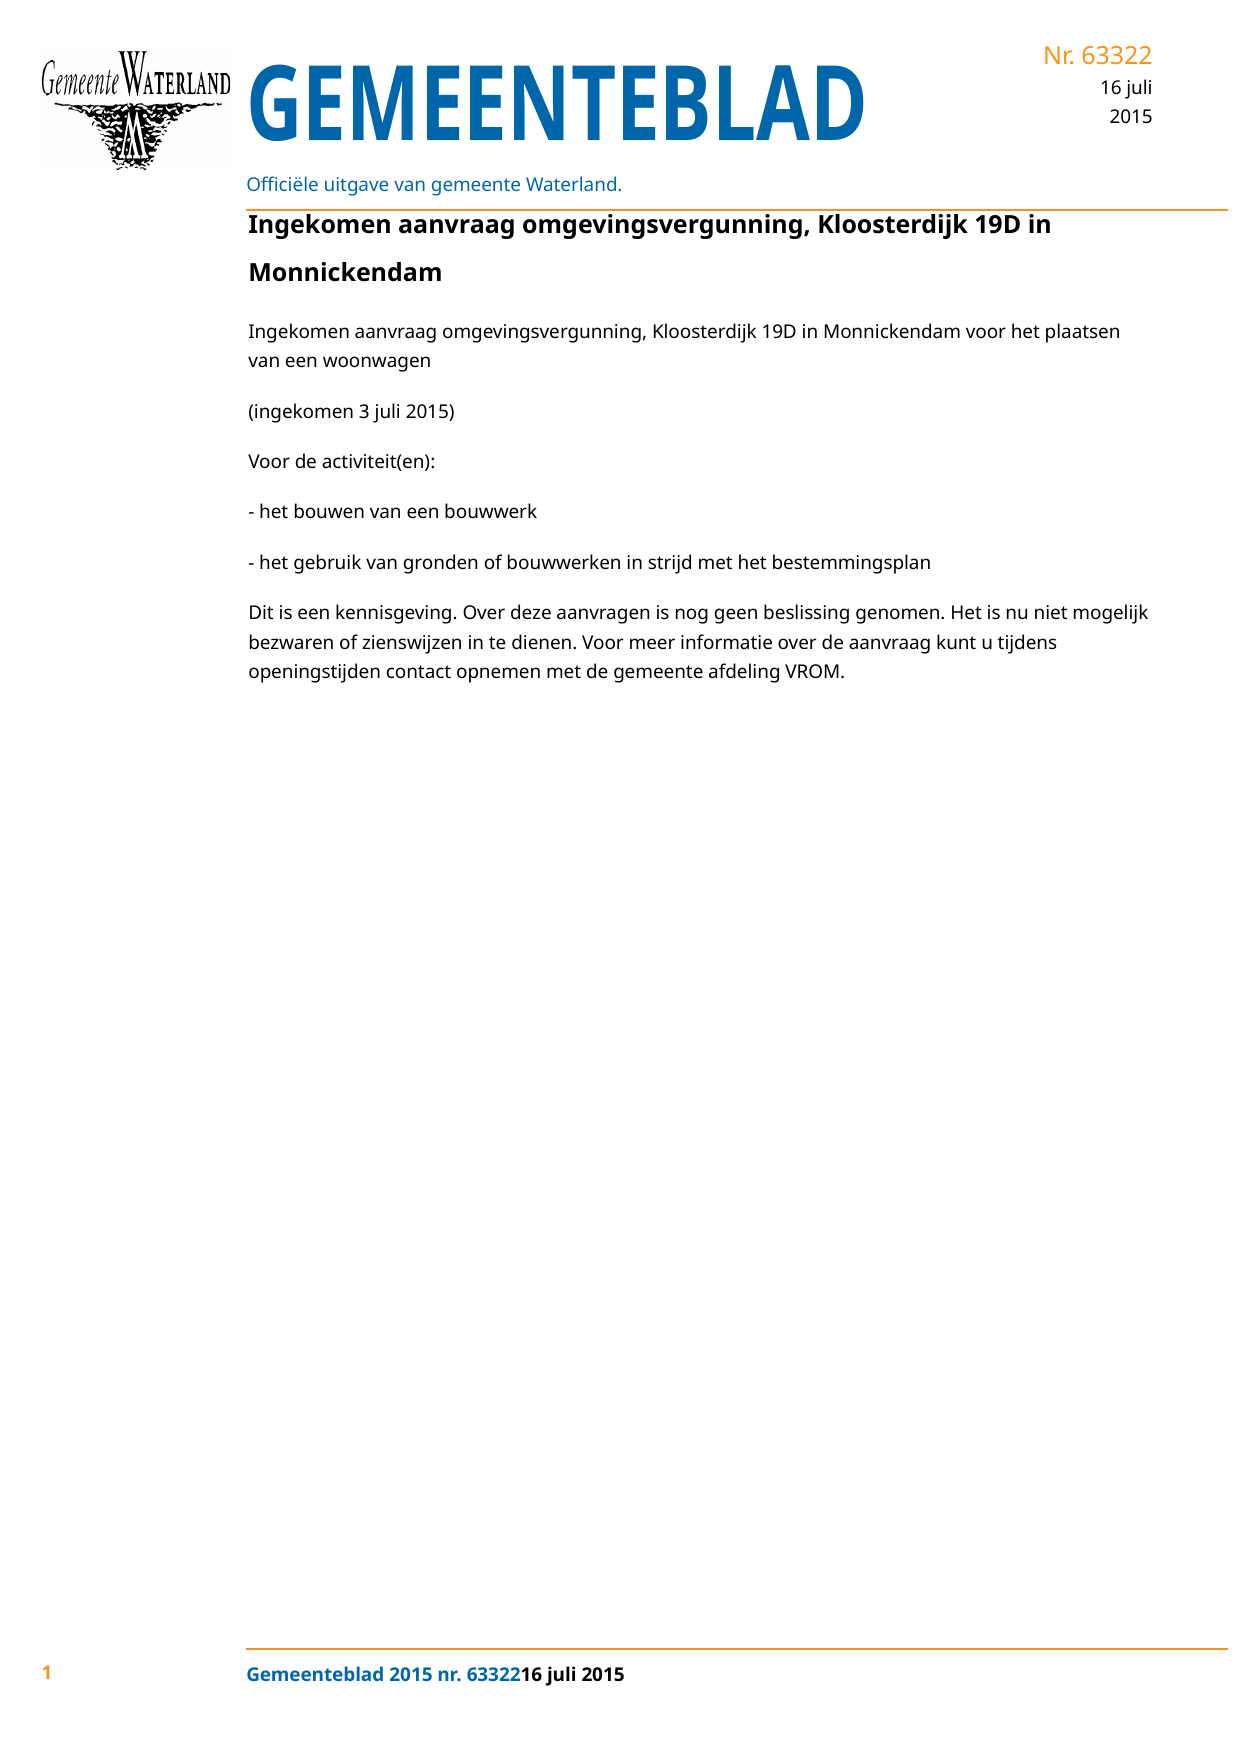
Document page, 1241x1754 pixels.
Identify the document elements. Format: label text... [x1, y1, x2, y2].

text Ingekomen aanvraag omgevingsvergunning, Kloosterdijk 19D in Monnickendam [248, 211, 1152, 288]
picture [41, 47, 231, 172]
text Ingekomen aanvraag omgevingsvergunning, Kloosterdijk 19D in Monnickendam voor het plaatsen van een woonwagen [248, 318, 1152, 373]
text - het bouwen van een bouwwerk [248, 499, 1152, 524]
text (ingekomen 3 juli 2015) [248, 398, 1152, 424]
text - het gebruik van gronden of bouwwerken in strijd met het bestemmingsplan [248, 549, 1152, 575]
text Voor de activiteit(en): [248, 448, 1152, 474]
text Dit is een kennisgeving. Over deze aanvragen is nog geen beslissing genomen. Het is nu niet mogelijk bezwaren of zienswijzen in te dienen. Voor meer informatie over de aanvraag kunt u tijdens openingstijden contact opnemen met de gemeente afdeling VROM. [248, 599, 1152, 684]
